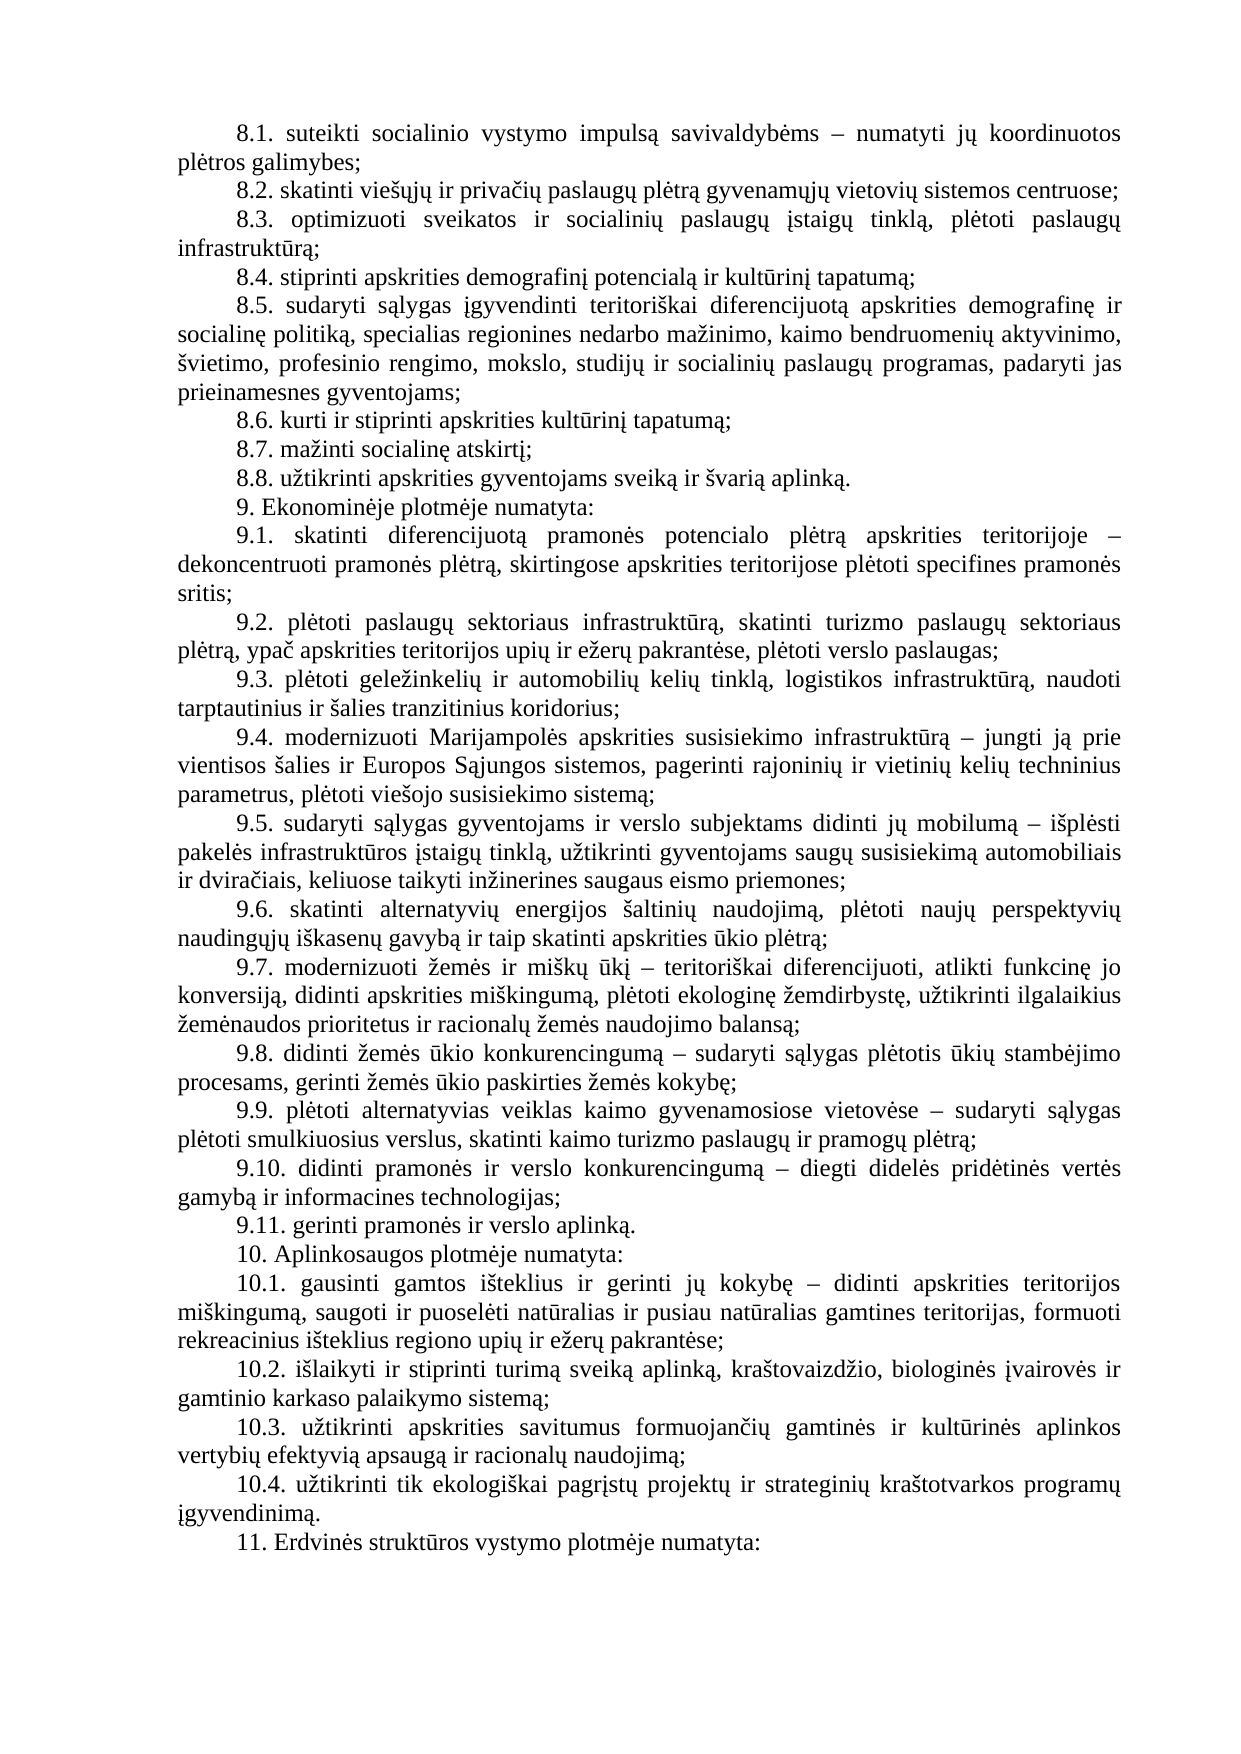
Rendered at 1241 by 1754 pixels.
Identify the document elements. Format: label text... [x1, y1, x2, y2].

text 8.5. sudaryti sąlygas įgyvendinti teritoriškai diferencijuotą apskrities demografinę ir socialinę politiką, specialias regionines nedarbo mažinimo, kaimo bendruomenių aktyvinimo, švietimo, profesinio rengimo, mokslo, studijų ir socialinių paslaugų programas, padaryti jas prieinamesnes gyventojams; [177, 291, 1122, 406]
text 8.8. užtikrinti apskrities gyventojams sveiką ir švarią aplinką. [177, 463, 1122, 492]
text 10.4. užtikrinti tik ekologiškai pagrįstų projektų ir strateginių kraštotvarkos programų įgyvendinimą. [177, 1469, 1122, 1527]
text 10. Aplinkosaugos plotmėje numatyta: [177, 1239, 1122, 1268]
text 9.2. plėtoti paslaugų sektoriaus infrastruktūrą, skatinti turizmo paslaugų sektoriaus plėtrą, ypač apskrities teritorijos upių ir ežerų pakrantėse, plėtoti verslo paslaugas; [177, 607, 1122, 664]
text 9.10. didinti pramonės ir verslo konkurencingumą – diegti didelės pridėtinės vertės gamybą ir informacines technologijas; [177, 1153, 1122, 1211]
text 8.2. skatinti viešųjų ir privačių paslaugų plėtrą gyvenamųjų vietovių sistemos centruose; [177, 176, 1122, 204]
text 9.4. modernizuoti Marijampolės apskrities susisiekimo infrastruktūrą – jungti ją prie vientisos šalies ir Europos Sąjungos sistemos, pagerinti rajoninių ir vietinių kelių techninius parametrus, plėtoti viešojo susisiekimo sistemą; [177, 722, 1122, 808]
text 9.1. skatinti diferencijuotą pramonės potencialo plėtrą apskrities teritorijoje – dekoncentruoti pramonės plėtrą, skirtingose apskrities teritorijose plėtoti specifines pramonės sritis; [177, 521, 1122, 607]
text 8.6. kurti ir stiprinti apskrities kultūrinį tapatumą; [177, 406, 1122, 434]
text 9.7. modernizuoti žemės ir miškų ūkį – teritoriškai diferencijuoti, atlikti funkcinę jo konversiją, didinti apskrities miškingumą, plėtoti ekologinę žemdirbystę, užtikrinti ilgalaikius žemėnaudos prioritetus ir racionalų žemės naudojimo balansą; [177, 952, 1122, 1038]
text 10.2. išlaikyti ir stiprinti turimą sveiką aplinką, kraštovaizdžio, biologinės įvairovės ir gamtinio karkaso palaikymo sistemą; [177, 1354, 1122, 1412]
text 9. Ekonominėje plotmėje numatyta: [177, 492, 1122, 521]
text 9.8. didinti žemės ūkio konkurencingumą – sudaryti sąlygas plėtotis ūkių stambėjimo procesams, gerinti žemės ūkio paskirties žemės kokybę; [177, 1038, 1122, 1096]
text 8.4. stiprinti apskrities demografinį potencialą ir kultūrinį tapatumą; [177, 262, 1122, 291]
text 11. Erdvinės struktūros vystymo plotmėje numatyta: [177, 1527, 1122, 1556]
text 8.3. optimizuoti sveikatos ir socialinių paslaugų įstaigų tinklą, plėtoti paslaugų infrastruktūrą; [177, 204, 1122, 262]
text 9.11. gerinti pramonės ir verslo aplinką. [177, 1211, 1122, 1239]
text 10.1. gausinti gamtos išteklius ir gerinti jų kokybę – didinti apskrities teritorijos miškingumą, saugoti ir puoselėti natūralias ir pusiau natūralias gamtines teritorijas, formuoti rekreacinius išteklius regiono upių ir ežerų pakrantėse; [177, 1268, 1122, 1354]
text 10.3. užtikrinti apskrities savitumus formuojančių gamtinės ir kultūrinės aplinkos vertybių efektyvią apsaugą ir racionalų naudojimą; [177, 1412, 1122, 1469]
text 9.3. plėtoti geležinkelių ir automobilių kelių tinklą, logistikos infrastruktūrą, naudoti tarptautinius ir šalies tranzitinius koridorius; [177, 664, 1122, 722]
text 8.7. mažinti socialinę atskirtį; [177, 434, 1122, 463]
text 9.9. plėtoti alternatyvias veiklas kaimo gyvenamosiose vietovėse – sudaryti sąlygas plėtoti smulkiuosius verslus, skatinti kaimo turizmo paslaugų ir pramogų plėtrą; [177, 1096, 1122, 1153]
text 9.5. sudaryti sąlygas gyventojams ir verslo subjektams didinti jų mobilumą – išplėsti pakelės infrastruktūros įstaigų tinklą, užtikrinti gyventojams saugų susisiekimą automobiliais ir dviračiais, keliuose taikyti inžinerines saugaus eismo priemones; [177, 808, 1122, 894]
text 8.1. suteikti socialinio vystymo impulsą savivaldybėms – numatyti jų koordinuotos plėtros galimybes; [177, 118, 1122, 176]
text 9.6. skatinti alternatyvių energijos šaltinių naudojimą, plėtoti naujų perspektyvių naudingųjų iškasenų gavybą ir taip skatinti apskrities ūkio plėtrą; [177, 894, 1122, 952]
